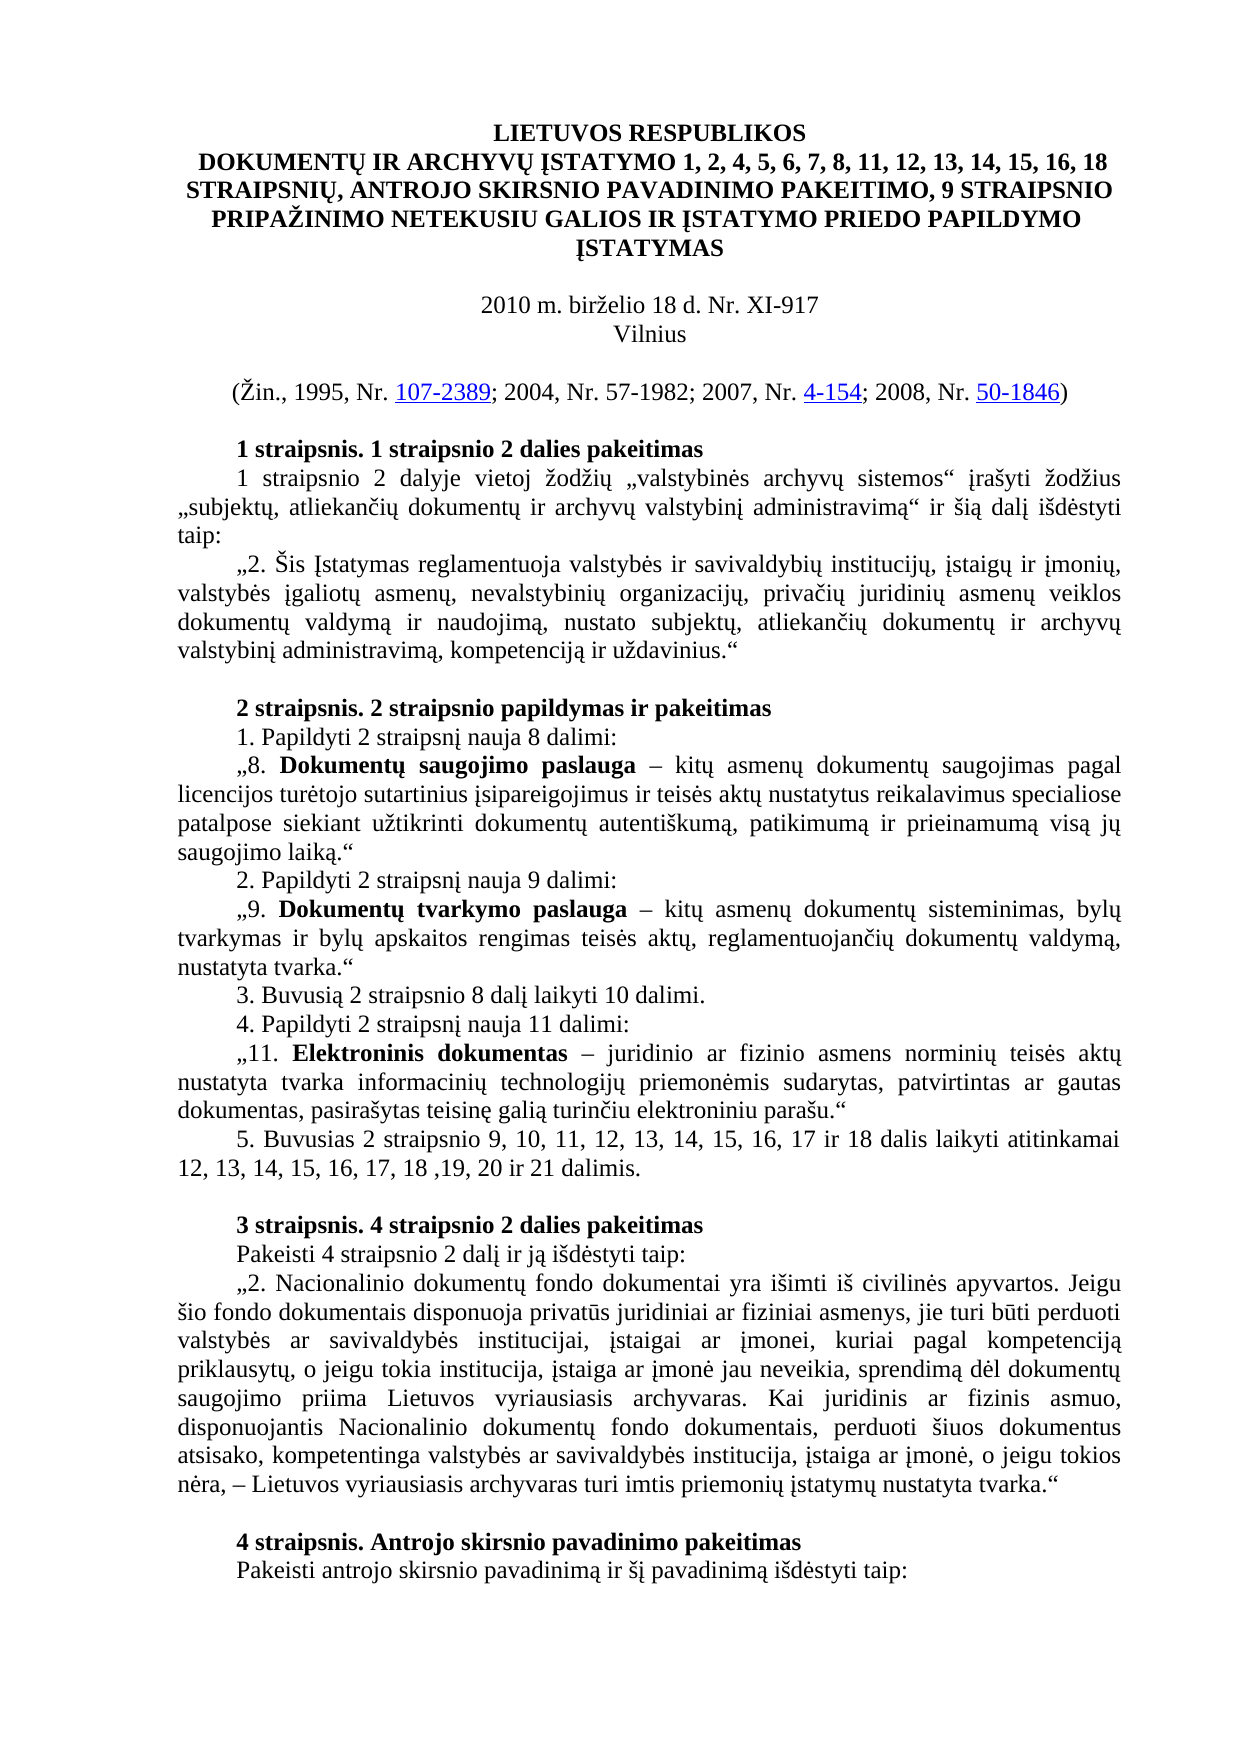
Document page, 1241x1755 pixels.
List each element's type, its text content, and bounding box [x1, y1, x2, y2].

text Pakeisti antrojo skirsnio pavadinimą ir šį pavadinimą išdėstyti taip: [177, 1556, 1122, 1584]
text Vilnius [177, 319, 1122, 348]
text 2. Papildyti 2 straipsnį nauja 9 dalimi: [177, 866, 1122, 894]
text „8. Dokumentų saugojimo paslauga – kitų asmenų dokumentų saugojimas pagal licencijos turėtojo sutartinius įsipareigojimus ir teisės aktų nustatytus reikalavimus specialiose patalpose siekiant užtikrinti dokumentų autentiškumą, patikimumą ir prieinamumą visą jų saugojimo laiką.“ [177, 751, 1122, 866]
text 4 straipsnis. Antrojo skirsnio pavadinimo pakeitimas [177, 1527, 1122, 1556]
text Pakeisti 4 straipsnio 2 dalį ir ją išdėstyti taip: [177, 1239, 1122, 1268]
text 3 straipsnis. 4 straipsnio 2 dalies pakeitimas [177, 1211, 1122, 1239]
text „11. Elektroninis dokumentas – juridinio ar fizinio asmens norminių teisės aktų nustatyta tvarka informacinių technologijų priemonėmis sudarytas, patvirtintas ar gautas dokumentas, pasirašytas teisinę galią turinčiu elektroniniu parašu.“ [177, 1038, 1122, 1124]
text 2 straipsnis. 2 straipsnio papildymas ir pakeitimas [177, 693, 1122, 722]
text 2010 m. birželio 18 d. Nr. XI-917 [177, 291, 1122, 319]
text 1 straipsnio 2 dalyje vietoj žodžių „valstybinės archyvų sistemos“ įrašyti žodžius „subjektų, atliekančių dokumentų ir archyvų valstybinį administravimą“ ir šią dalį išdėstyti taip: [177, 463, 1122, 549]
text (Žin., 1995, Nr. 107-2389; 2004, Nr. 57-1982; 2007, Nr. 4-154; 2008, Nr. 50-1846) [177, 377, 1122, 406]
text 3. Buvusią 2 straipsnio 8 dalį laikyti 10 dalimi. [177, 981, 1122, 1009]
text 5. Buvusias 2 straipsnio 9, 10, 11, 12, 13, 14, 15, 16, 17 ir 18 dalis laikyti atitinkamai 12, 13, 14, 15, 16, 17, 18 ,19, 20 ir 21 dalimis. [177, 1124, 1122, 1182]
text LIETUVOS RESPUBLIKOS [177, 118, 1122, 147]
text 1 straipsnis. 1 straipsnio 2 dalies pakeitimas [177, 434, 1122, 463]
text DOKUMENTŲ IR ARCHYVŲ ĮSTATYMO 1, 2, 4, 5, 6, 7, 8, 11, 12, 13, 14, 15, 16, 18 STRAIPSNIŲ, ANTROJO SKIRSNIO PAVADINIMO PAKEITIMO, 9 STRAIPSNIO PRIPAŽINIMO NETEKUSIU GALIOS IR ĮSTATYMO PRIEDO PAPILDYMO [177, 147, 1122, 233]
text „2. Nacionalinio dokumentų fondo dokumentai yra išimti iš civilinės apyvartos. Jeigu šio fondo dokumentais disponuoja privatūs juridiniai ar fiziniai asmenys, jie turi būti perduoti valstybės ar savivaldybės institucijai, įstaigai ar įmonei, kuriai pagal kompetenciją priklausytų, o jeigu tokia institucija, įstaiga ar įmonė jau neveikia, sprendimą dėl dokumentų saugojimo priima Lietuvos vyriausiasis archyvaras. Kai juridinis ar fizinis asmuo, disponuojantis Nacionalinio dokumentų fondo dokumentais, perduoti šiuos dokumentus atsisako, kompetentinga valstybės ar savivaldybės institucija, įstaiga ar įmonė, o jeigu tokios nėra, – Lietuvos vyriausiasis archyvaras turi imtis priemonių įstatymų nustatyta tvarka.“ [177, 1268, 1122, 1498]
text 4. Papildyti 2 straipsnį nauja 11 dalimi: [177, 1009, 1122, 1038]
text „9. Dokumentų tvarkymo paslauga – kitų asmenų dokumentų sisteminimas, bylų tvarkymas ir bylų apskaitos rengimas teisės aktų, reglamentuojančių dokumentų valdymą, nustatyta tvarka.“ [177, 894, 1122, 981]
text „2. Šis Įstatymas reglamentuoja valstybės ir savivaldybių institucijų, įstaigų ir įmonių, valstybės įgaliotų asmenų, nevalstybinių organizacijų, privačių juridinių asmenų veiklos dokumentų valdymą ir naudojimą, nustato subjektų, atliekančių dokumentų ir archyvų valstybinį administravimą, kompetenciją ir uždavinius.“ [177, 549, 1122, 664]
text ĮSTATYMAS [177, 233, 1122, 262]
text 1. Papildyti 2 straipsnį nauja 8 dalimi: [177, 722, 1122, 751]
